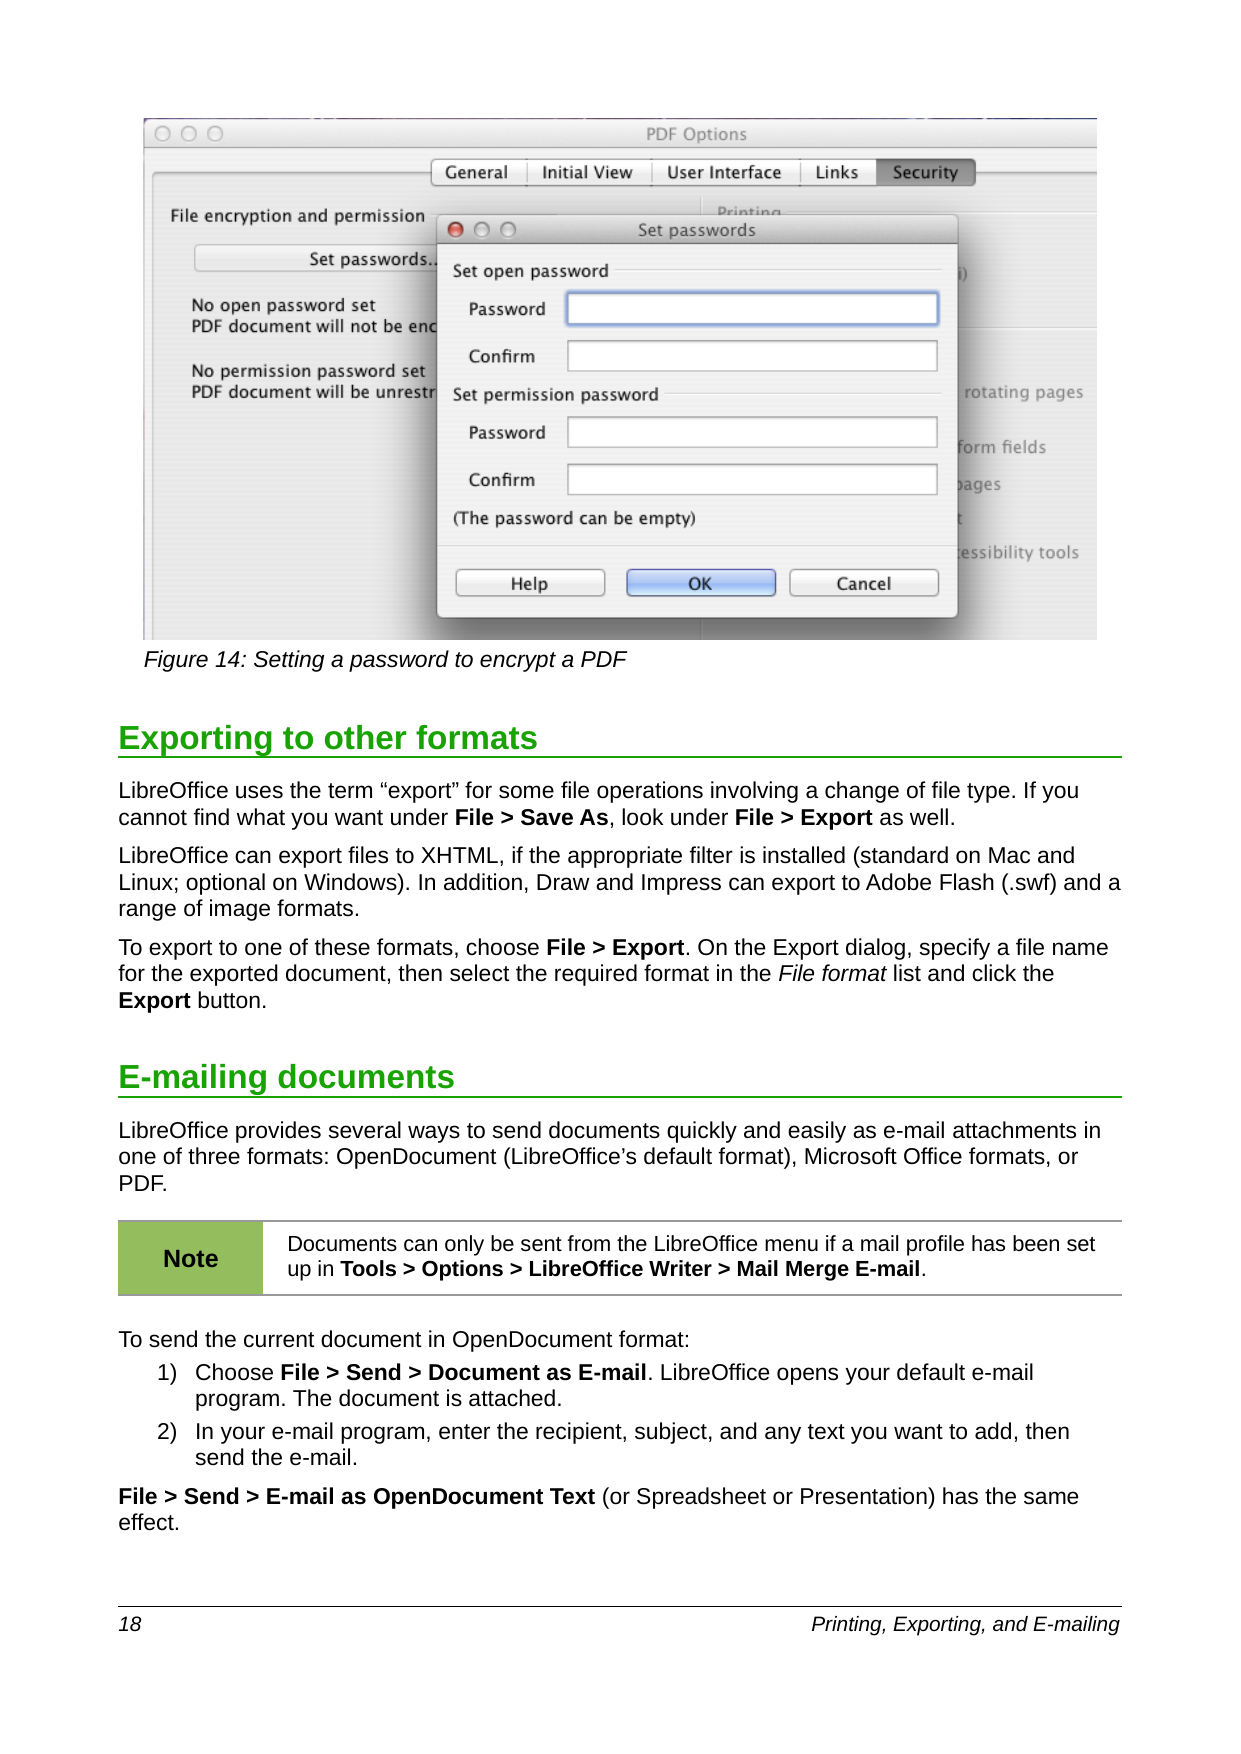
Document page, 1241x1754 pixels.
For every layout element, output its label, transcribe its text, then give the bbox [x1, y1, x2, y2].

text File > Send > E-mail as OpenDocument Text (or Spreadsheet or Presentation) has the same effect. [118, 1483, 1122, 1536]
text LibreOffice can export files to XHTML, if the appropriate filter is installed (standard on Mac and Linux; optional on Windows). In addition, Draw and Impress can export to Adobe Flash (.swf) and a range of image formats. [118, 842, 1122, 921]
text Figure 14: Setting a password to encrypt a PDF [143, 646, 1097, 672]
picture [143, 118, 1097, 640]
list To send the current document in OpenDocument format: [118, 1326, 1122, 1352]
subtitle Exporting to other formats [118, 718, 1122, 756]
text To export to one of these formats, choose File > Export. On the Export dialog, specify a file name for the exported document, then select the required format in the File format list and click the Export button. [118, 934, 1122, 1013]
list Choose File > Send > Document as E-mail. LibreOffice opens your default e-mail program. The document is attached. [177, 1359, 1122, 1411]
text LibreOffice provides several ways to send documents quickly and easily as e-mail attachments in one of three formats: OpenDocument (LibreOffice’s default format), Microsoft Office formats, or PDF. [118, 1117, 1122, 1196]
list In your e-mail program, enter the recipient, subject, and any text you want to add, then send the e-mail. [177, 1418, 1122, 1470]
text LibreOffice uses the term “export” for some file operations involving a change of file type. If you cannot find what you want under File > Save As, look under File > Export as well. [118, 777, 1122, 830]
subtitle E-mailing documents [118, 1057, 1122, 1096]
table_header Documents can only be sent from the LibreOffice menu if a mail profile has been set up in Tools > Options > LibreOffice Writer > Mail Merge E-mail. [263, 1222, 1122, 1294]
table_header Note [118, 1222, 263, 1294]
